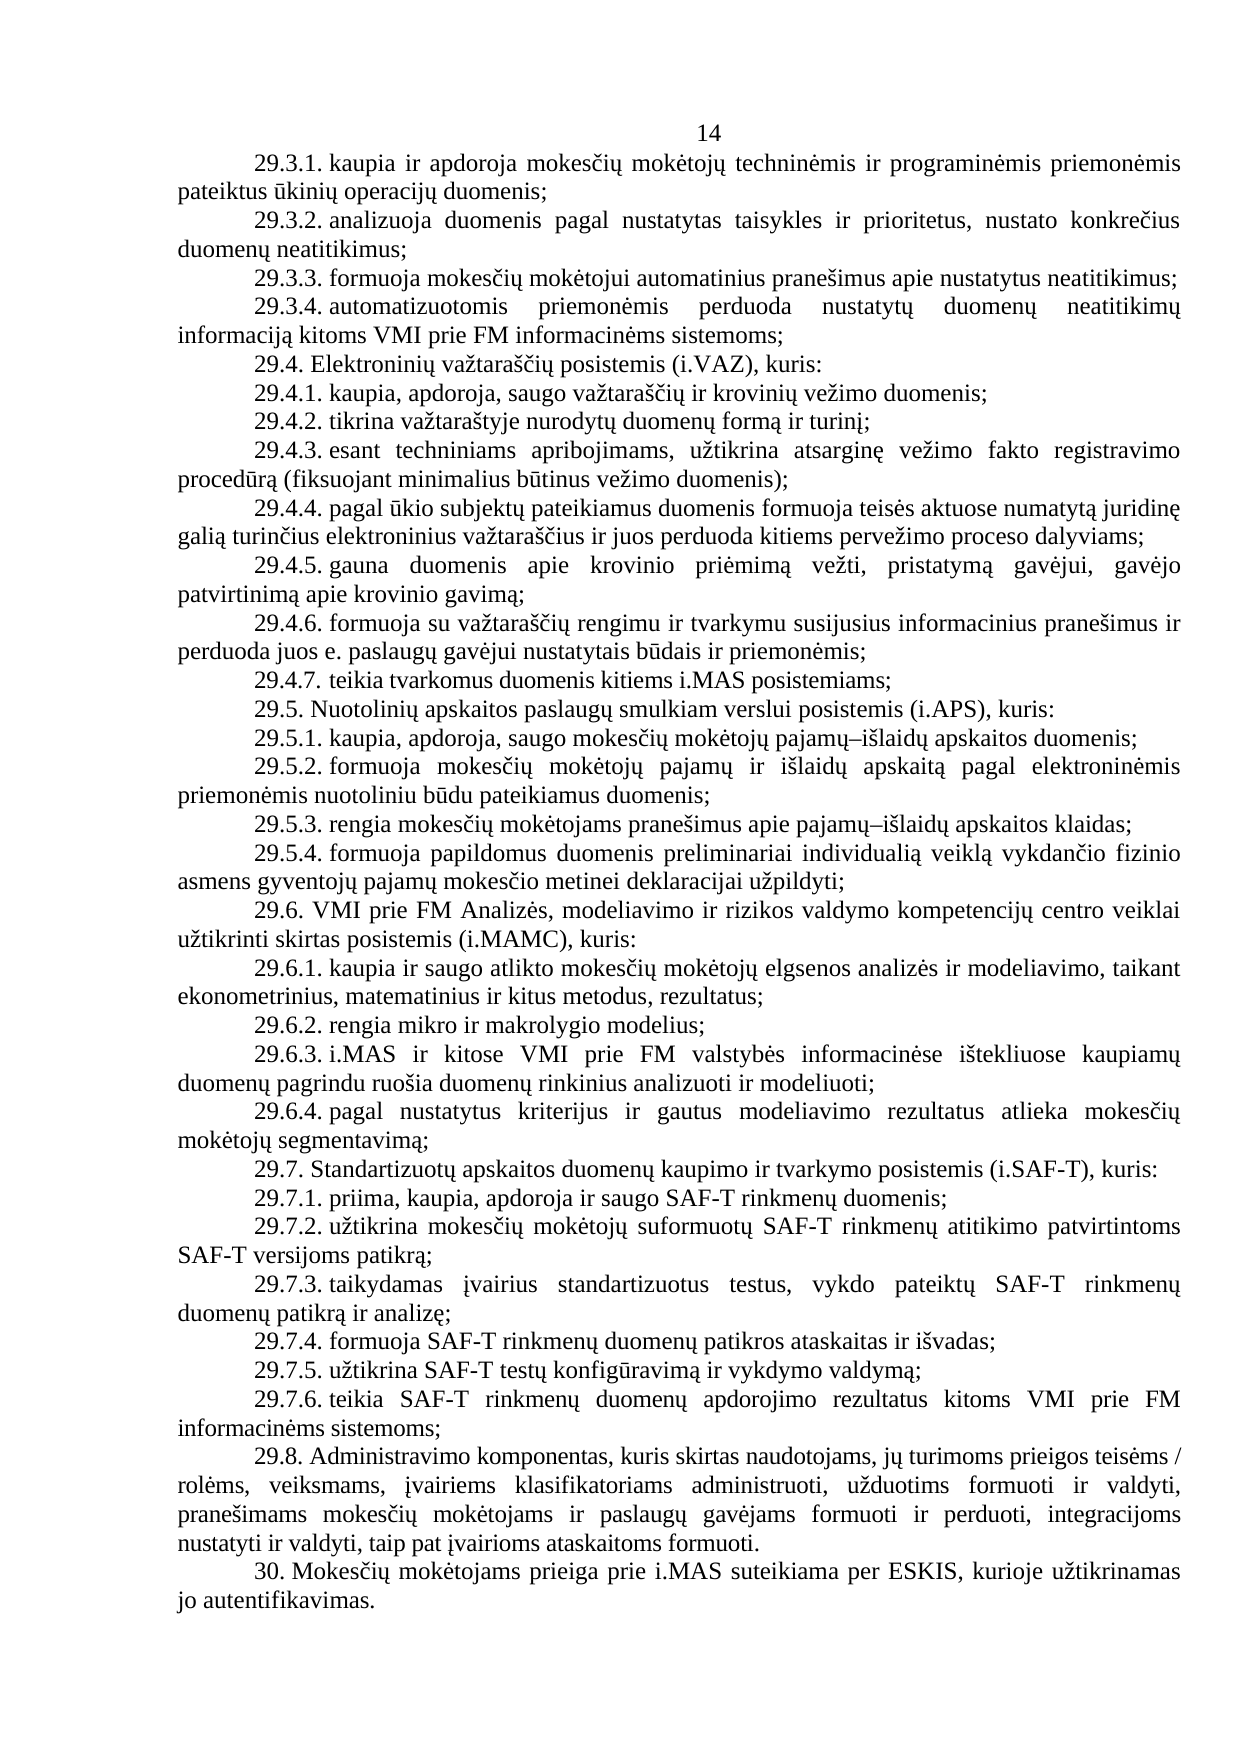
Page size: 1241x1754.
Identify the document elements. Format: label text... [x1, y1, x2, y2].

text 29.4. Elektroninių važtaraščių posistemis (i.VAZ), kuris: [177, 349, 1181, 378]
text 29.4.2. tikrina važtaraštyje nurodytų duomenų formą ir turinį; [177, 406, 1181, 435]
text 29.4.1. kaupia, apdoroja, saugo važtaraščių ir krovinių vežimo duomenis; [177, 378, 1181, 406]
text 29.6.3. i.MAS ir kitose VMI prie FM valstybės informacinėse ištekliuose kaupiamų duomenų pagrindu ruošia duomenų rinkinius analizuoti ir modeliuoti; [177, 1039, 1181, 1096]
text 29.7.4. formuoja SAF-T rinkmenų duomenų patikros ataskaitas ir išvadas; [177, 1326, 1181, 1355]
text 29.8. Administravimo komponentas, kuris skirtas naudotojams, jų turimoms prieigos teisėms / rolėms, veiksmams, įvairiems klasifikatoriams administruoti, užduotims formuoti ir valdyti, pranešimams mokesčių mokėtojams ir paslaugų gavėjams formuoti ir perduoti, integracijoms nustatyti ir valdyti, taip pat įvairioms ataskaitoms formuoti. [177, 1441, 1181, 1556]
text 29.5.2. formuoja mokesčių mokėtojų pajamų ir išlaidų apskaitą pagal elektroninėmis priemonėmis nuotoliniu būdu pateikiamus duomenis; [177, 751, 1181, 809]
text 29.7.1. priima, kaupia, apdoroja ir saugo SAF-T rinkmenų duomenis; [177, 1183, 1181, 1211]
text 29.3.2. analizuoja duomenis pagal nustatytas taisykles ir prioritetus, nustato konkrečius duomenų neatitikimus; [177, 205, 1181, 263]
text 29.4.7. teikia tvarkomus duomenis kitiems i.MAS posistemiams; [177, 665, 1181, 694]
text 29.6.2. rengia mikro ir makrolygio modelius; [177, 1010, 1181, 1039]
text 29.4.3. esant techniniams apribojimams, užtikrina atsarginę vežimo fakto registravimo procedūrą (fiksuojant minimalius būtinus vežimo duomenis); [177, 435, 1181, 493]
text 29.4.5. gauna duomenis apie krovinio priėmimą vežti, pristatymą gavėjui, gavėjo patvirtinimą apie krovinio gavimą; [177, 550, 1181, 608]
text 29.4.4. pagal ūkio subjektų pateikiamus duomenis formuoja teisės aktuose numatytą juridinę galią turinčius elektroninius važtaraščius ir juos perduoda kitiems pervežimo proceso dalyviams; [177, 493, 1181, 550]
text 29.6.1. kaupia ir saugo atlikto mokesčių mokėtojų elgsenos analizės ir modeliavimo, taikant ekonometrinius, matematinius ir kitus metodus, rezultatus; [177, 953, 1181, 1010]
text 29.7.3. taikydamas įvairius standartizuotus testus, vykdo pateiktų SAF-T rinkmenų duomenų patikrą ir analizę; [177, 1269, 1181, 1326]
text 29.5.4. formuoja papildomus duomenis preliminariai individualią veiklą vykdančio fizinio asmens gyventojų pajamų mokesčio metinei deklaracijai užpildyti; [177, 838, 1181, 895]
text 29.5.1. kaupia, apdoroja, saugo mokesčių mokėtojų pajamų–išlaidų apskaitos duomenis; [177, 723, 1181, 751]
text 29.4.6. formuoja su važtaraščių rengimu ir tvarkymu susijusius informacinius pranešimus ir perduoda juos e. paslaugų gavėjui nustatytais būdais ir priemonėmis; [177, 608, 1181, 665]
text 29.3.1. kaupia ir apdoroja mokesčių mokėtojų techninėmis ir programinėmis priemonėmis pateiktus ūkinių operacijų duomenis; [177, 148, 1181, 205]
text 29.7.6. teikia SAF-T rinkmenų duomenų apdorojimo rezultatus kitoms VMI prie FM informacinėms sistemoms; [177, 1384, 1181, 1441]
text 30. Mokesčių mokėtojams prieiga prie i.MAS suteikiama per ESKIS, kurioje užtikrinamas jo autentifikavimas. [177, 1556, 1181, 1614]
text 29.7.5. užtikrina SAF-T testų konfigūravimą ir vykdymo valdymą; [177, 1355, 1181, 1384]
text 29.3.4. automatizuotomis priemonėmis perduoda nustatytų duomenų neatitikimų informaciją kitoms VMI prie FM informacinėms sistemoms; [177, 291, 1181, 349]
text 29.6. VMI prie FM Analizės, modeliavimo ir rizikos valdymo kompetencijų centro veiklai užtikrinti skirtas posistemis (i.MAMC), kuris: [177, 895, 1181, 953]
text 29.3.3. formuoja mokesčių mokėtojui automatinius pranešimus apie nustatytus neatitikimus; [177, 263, 1181, 291]
text 29.7. Standartizuotų apskaitos duomenų kaupimo ir tvarkymo posistemis (i.SAF-T), kuris: [177, 1154, 1181, 1183]
text 29.6.4. pagal nustatytus kriterijus ir gautus modeliavimo rezultatus atlieka mokesčių mokėtojų segmentavimą; [177, 1096, 1181, 1154]
text 29.5. Nuotolinių apskaitos paslaugų smulkiam verslui posistemis (i.APS), kuris: [177, 694, 1181, 723]
text 29.5.3. rengia mokesčių mokėtojams pranešimus apie pajamų–išlaidų apskaitos klaidas; [177, 809, 1181, 838]
text 29.7.2. užtikrina mokesčių mokėtojų suformuotų SAF-T rinkmenų atitikimo patvirtintoms SAF-T versijoms patikrą; [177, 1211, 1181, 1269]
